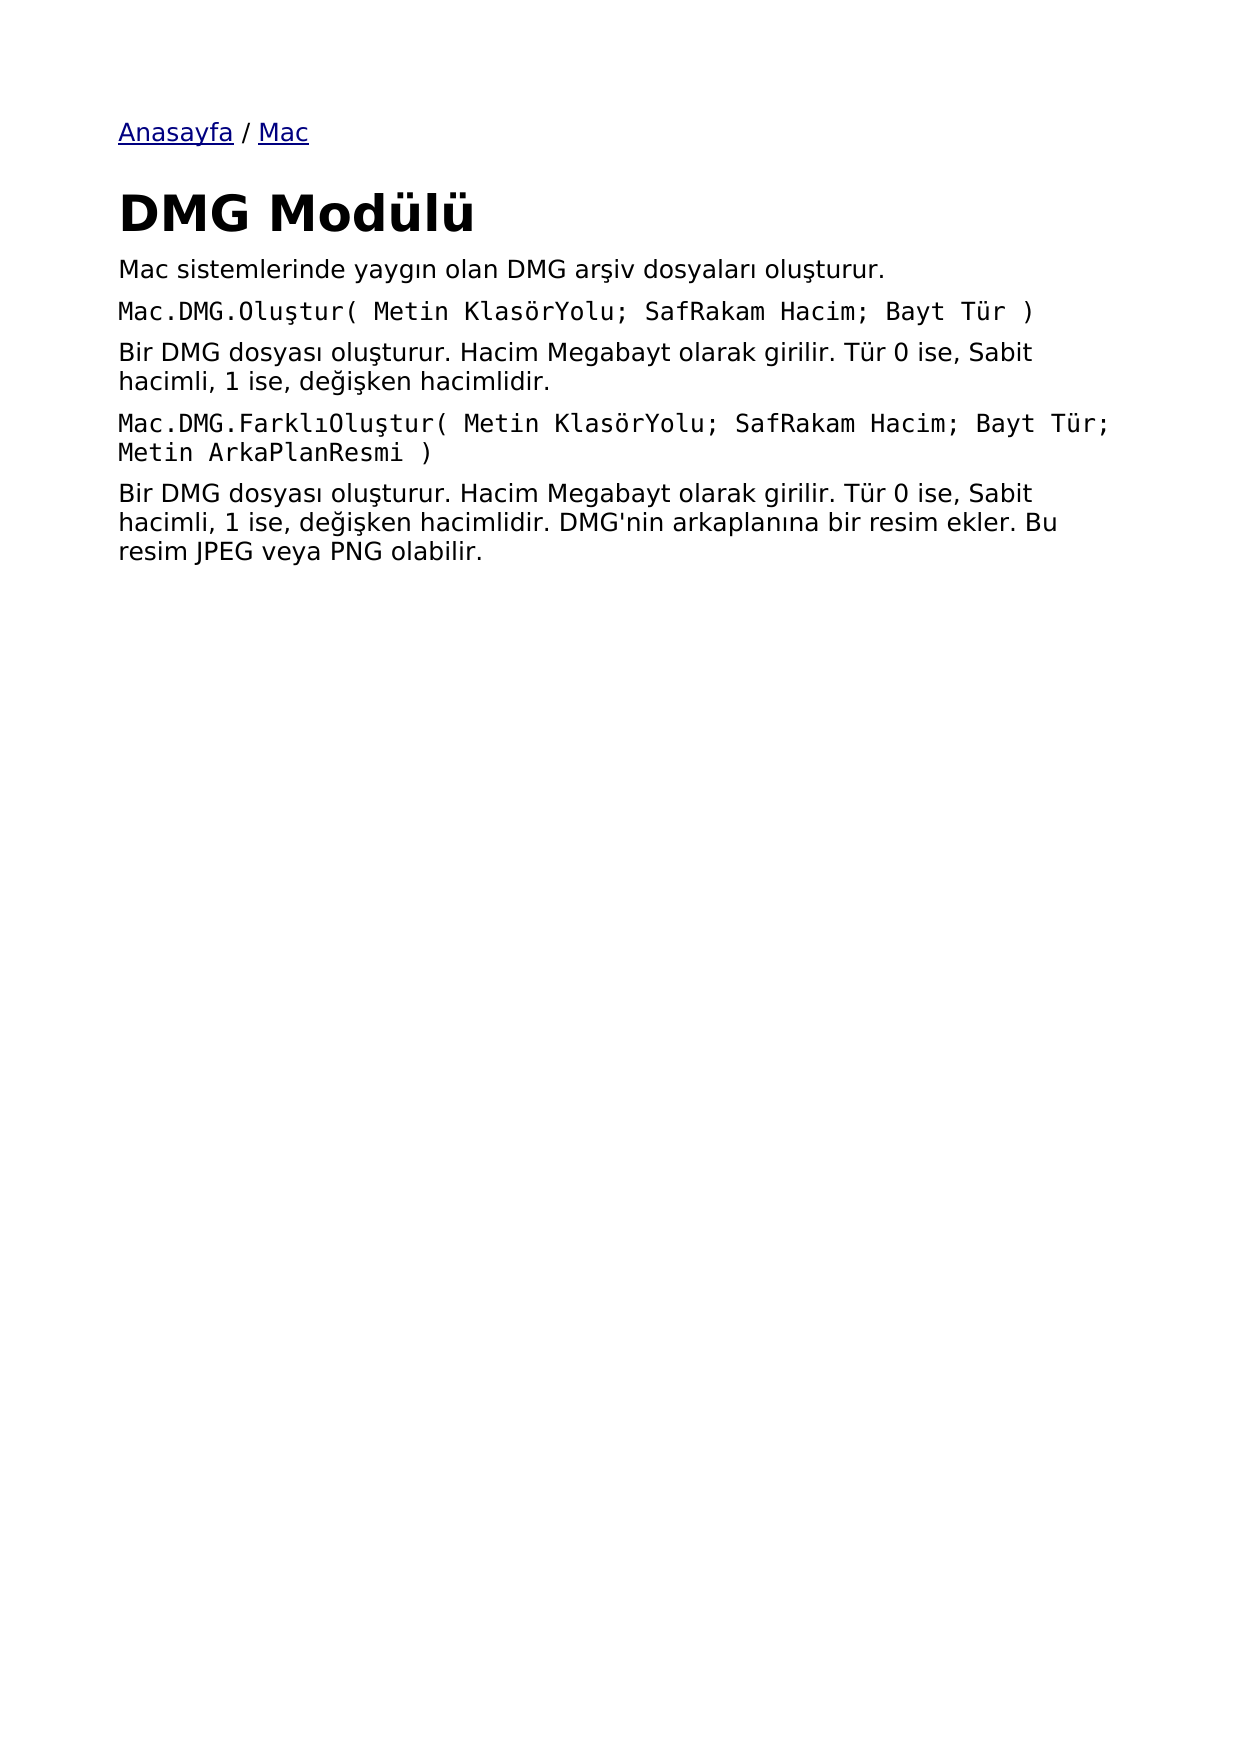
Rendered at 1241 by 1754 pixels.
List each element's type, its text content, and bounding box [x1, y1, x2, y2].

subtitle DMG Modülü [118, 185, 1122, 243]
text Bir DMG dosyası oluşturur. Hacim Megabayt olarak girilir. Tür 0 ise, Sabit hacimli, 1 ise, değişken hacimlidir. [118, 338, 1122, 396]
text Mac sistemlerinde yaygın olan DMG arşiv dosyaları oluşturur. [118, 256, 1122, 285]
text Mac.DMG.Oluştur( Metin KlasörYolu; SafRakam Hacim; Bayt Tür ) [118, 297, 1122, 326]
text Mac.DMG.FarklıOluştur( Metin KlasörYolu; SafRakam Hacim; Bayt Tür; Metin ArkaPlanResmi ) [118, 409, 1122, 467]
text Anasayfa / Mac [118, 118, 1122, 147]
text Bir DMG dosyası oluşturur. Hacim Megabayt olarak girilir. Tür 0 ise, Sabit hacimli, 1 ise, değişken hacimlidir. DMG'nin arkaplanına bir resim ekler. Bu resim JPEG veya PNG olabilir. [118, 479, 1122, 567]
